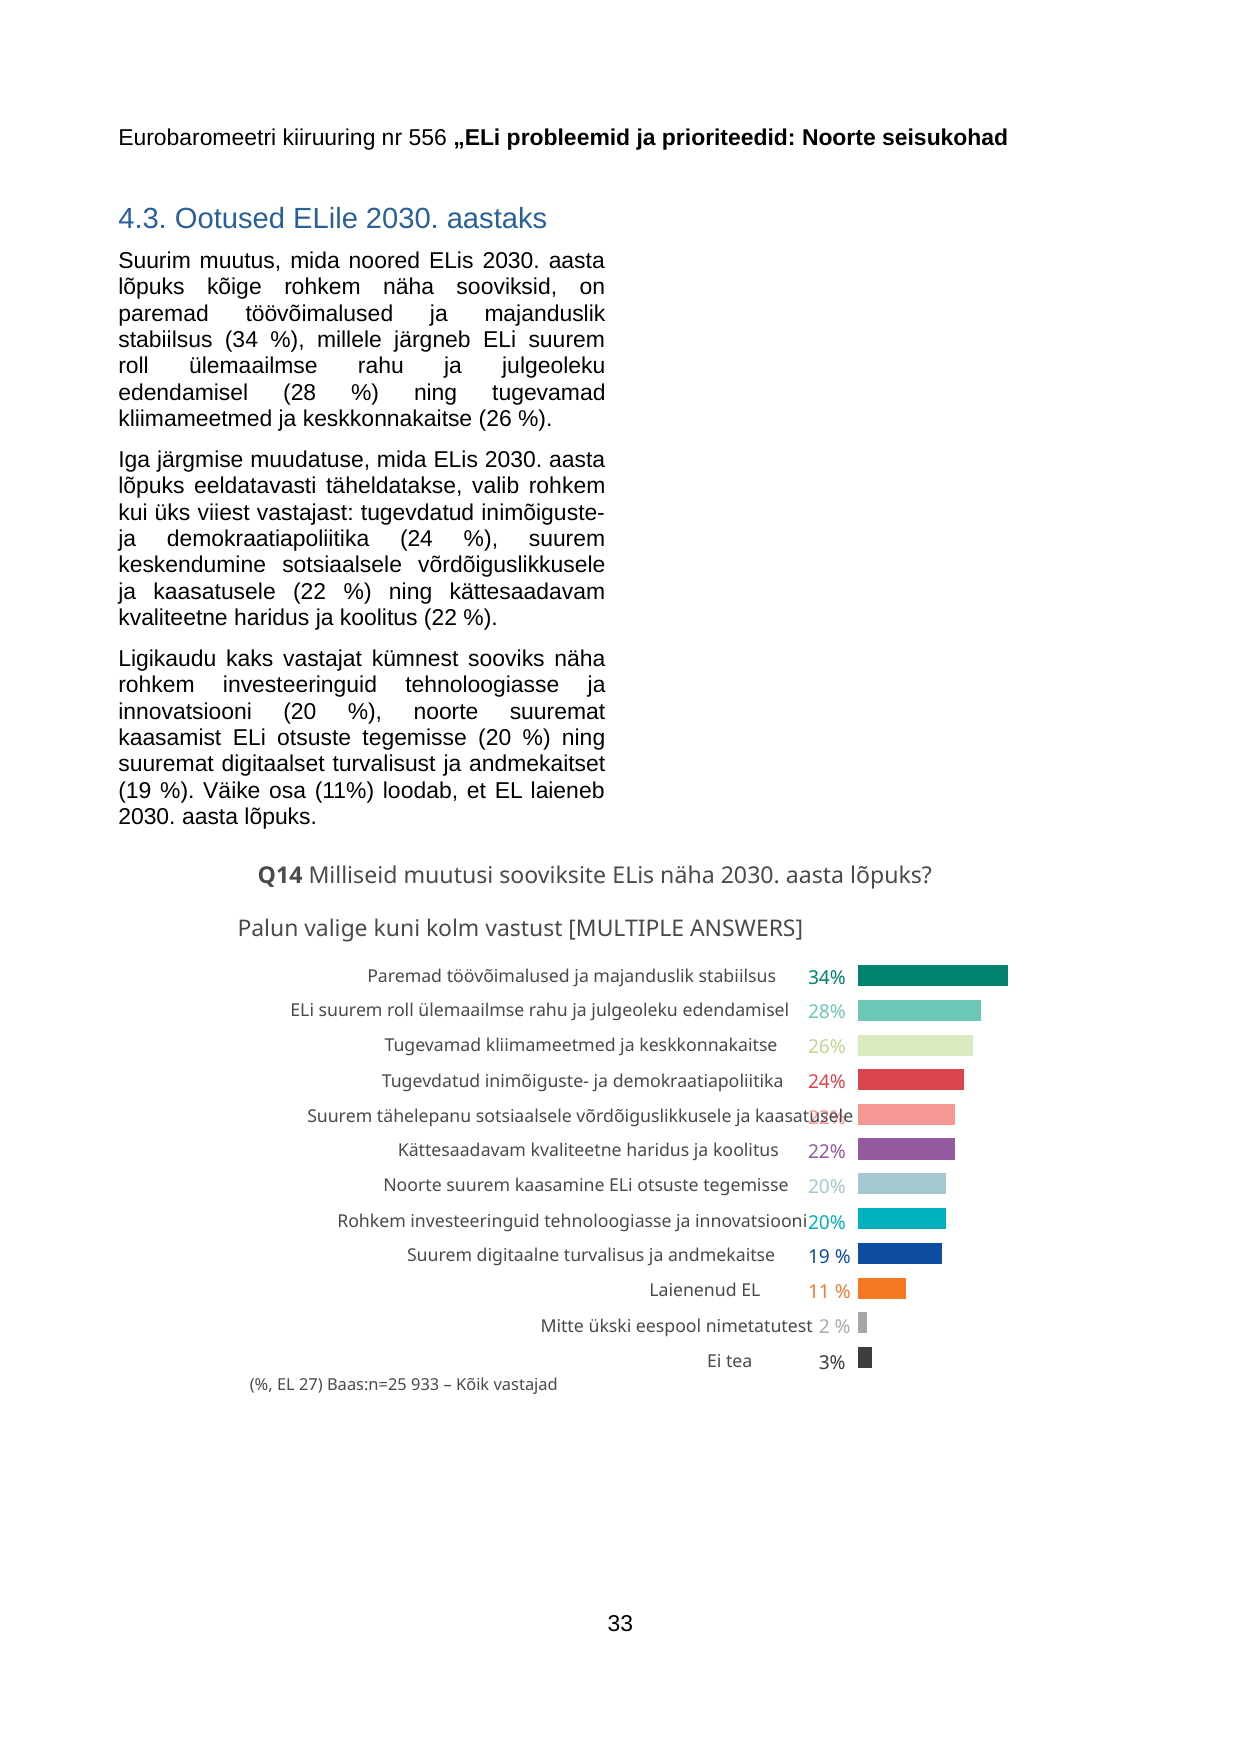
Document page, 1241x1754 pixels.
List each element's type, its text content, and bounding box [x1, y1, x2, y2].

subtitle 4.3. Ootused ELile 2030. aastaks [118, 201, 605, 234]
text Ligikaudu kaks vastajat kümnest sooviks näha rohkem investeeringuid tehnoloogiasse ja innovatsiooni (20 %), noorte suuremat kaasamist ELi otsuste tegemisse (20 %) ning suuremat digitaalset turvalisust ja andmekaitset (19 %). Väike osa (11%) loodab, et EL laieneb 2030. aasta lõpuks. [118, 645, 605, 829]
text Suurim muutus, mida noored ELis 2030. aasta lõpuks kõige rohkem näha sooviksid, on paremad töövõimalused ja majanduslik stabiilsus (34 %), millele järgneb ELi suurem roll ülemaailmse rahu ja julgeoleku edendamisel (28 %) ning tugevamad kliimameetmed ja keskkonnakaitse (26 %). [118, 247, 605, 431]
text Iga järgmise muudatuse, mida ELis 2030. aasta lõpuks eeldatavasti täheldatakse, valib rohkem kui üks viiest vastajast: tugevdatud inimõiguste- ja demokraatiapoliitika (24 %), suurem keskendumine sotsiaalsele võrdõiguslikkusele ja kaasatusele (22 %) ning kättesaadavam kvaliteetne haridus ja koolitus (22 %). [118, 446, 605, 630]
